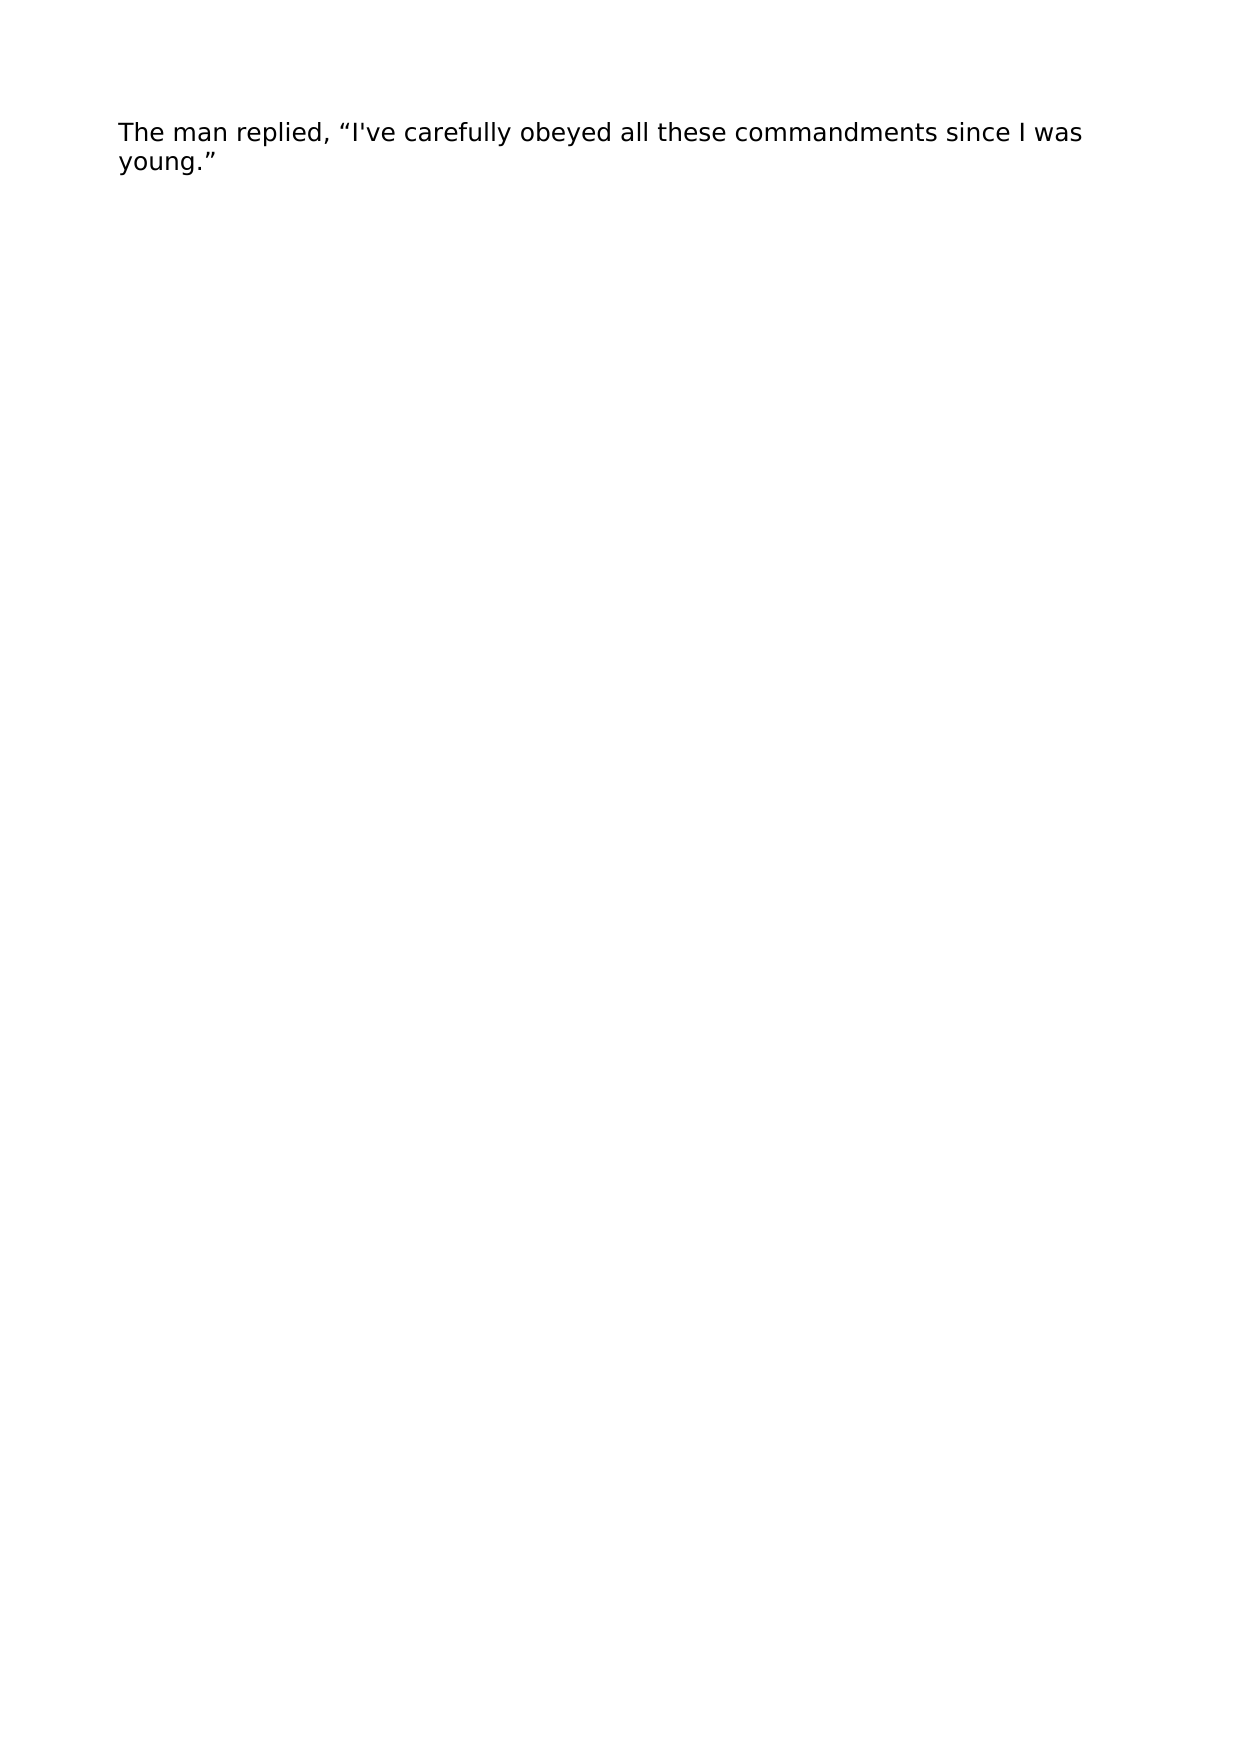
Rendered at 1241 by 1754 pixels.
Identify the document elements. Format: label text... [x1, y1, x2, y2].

text The man replied, “I've carefully obeyed all these commandments since I was young.” [118, 118, 1122, 176]
